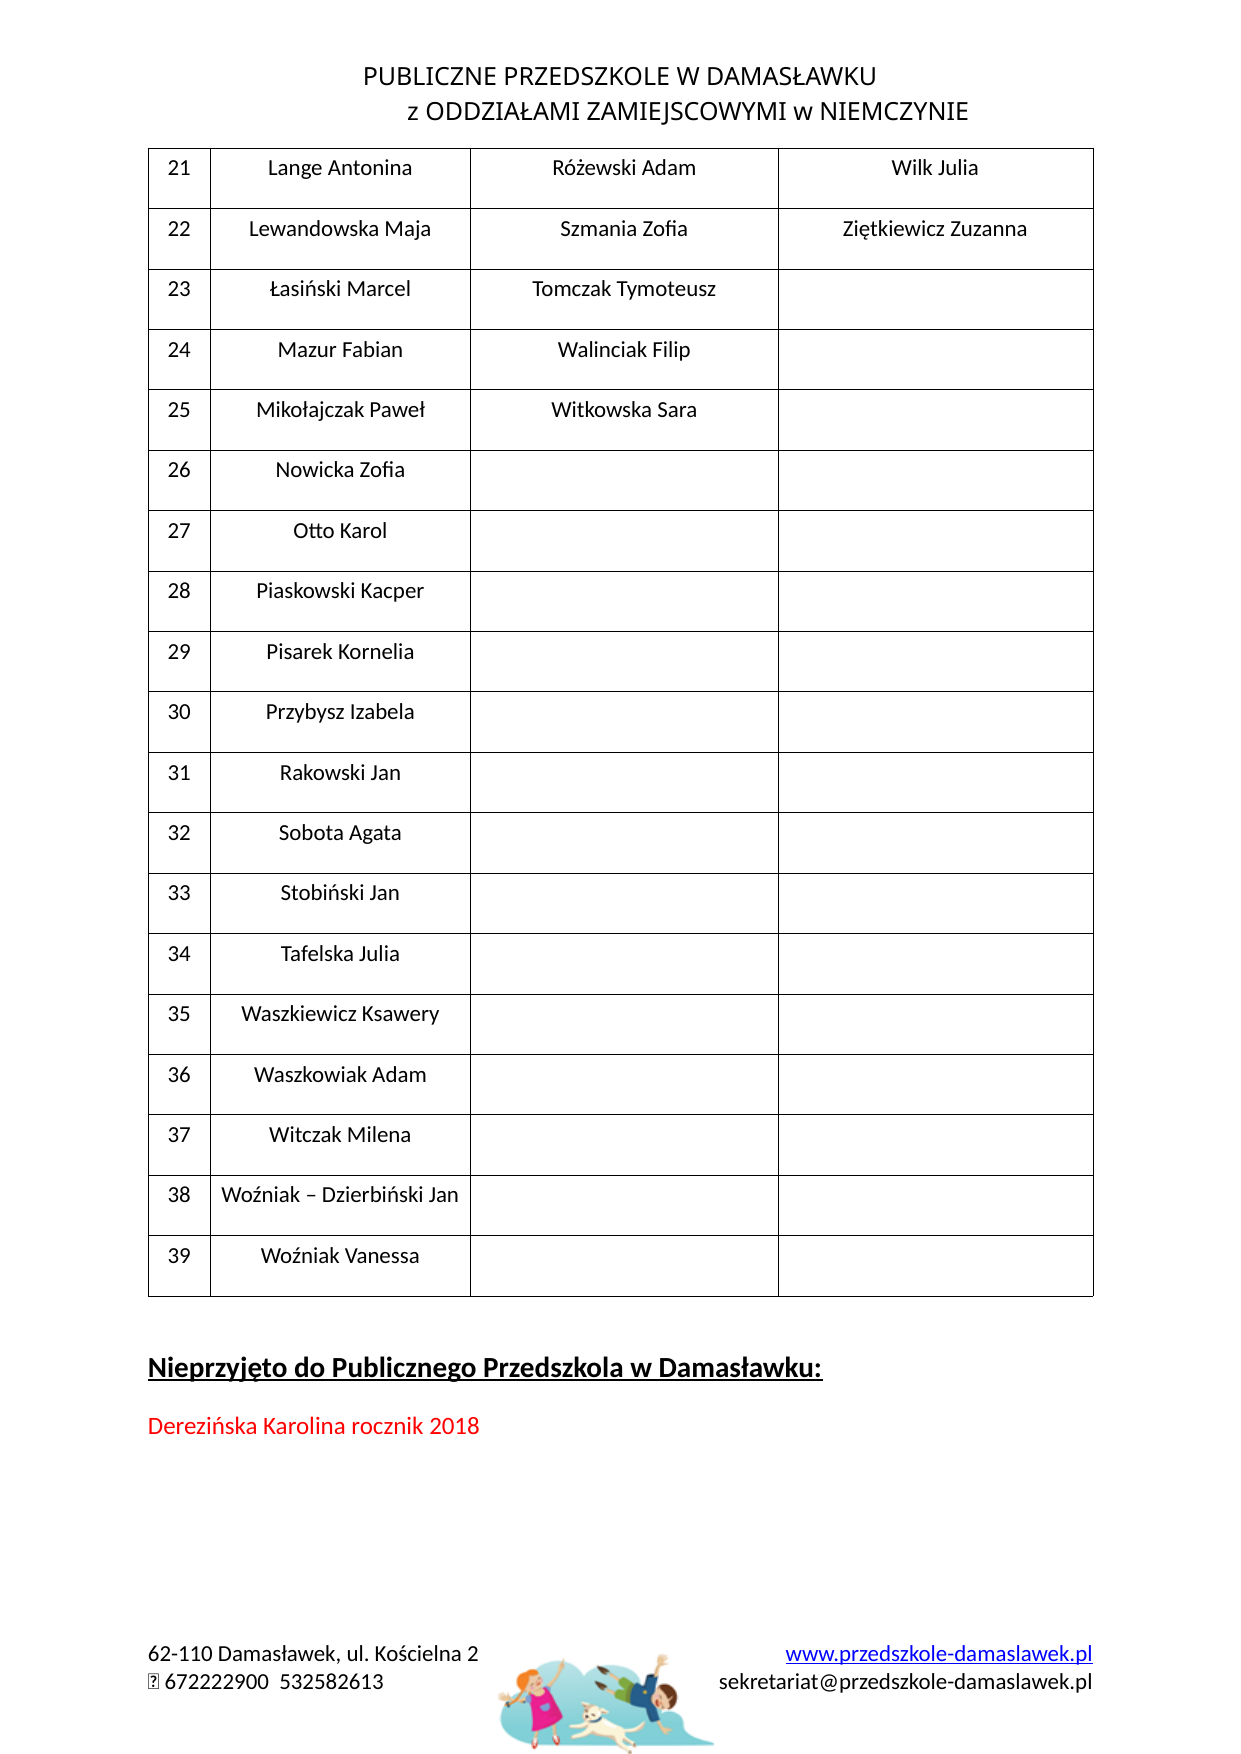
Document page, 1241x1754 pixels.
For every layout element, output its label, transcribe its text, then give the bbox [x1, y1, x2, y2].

table_cell Rakowski Jan [211, 753, 470, 812]
table_cell [471, 813, 778, 873]
table_cell 37 [149, 1115, 210, 1175]
table_cell 24 [149, 330, 210, 389]
table_cell [779, 390, 1093, 450]
table_cell Przybysz Izabela [211, 692, 470, 752]
table_cell [471, 451, 778, 510]
table_cell Nowicka Zofia [211, 451, 470, 510]
table_cell 38 [149, 1176, 210, 1235]
table_cell 32 [149, 813, 210, 873]
table_cell [779, 1236, 1093, 1296]
table_cell Woźniak Vanessa [211, 1236, 470, 1296]
table_cell [779, 1176, 1093, 1235]
table_cell Piaskowski Kacper [211, 572, 470, 631]
table_cell Waszkowiak Adam [211, 1055, 470, 1114]
table_cell [471, 995, 778, 1054]
table_cell 35 [149, 995, 210, 1054]
table_cell 23 [149, 270, 210, 329]
table_cell [779, 692, 1093, 752]
table_cell [471, 511, 778, 571]
table_cell Stobiński Jan [211, 874, 470, 933]
text Nieprzyjęto do Publicznego Przedszkola w Damasławku: [148, 1349, 1093, 1384]
table_cell 29 [149, 632, 210, 691]
table_cell [779, 270, 1093, 329]
table_cell [779, 934, 1093, 993]
table_cell Ziętkiewicz Zuzanna [779, 209, 1093, 268]
table_cell Woźniak – Dzierbiński Jan [211, 1176, 470, 1235]
table_cell Lewandowska Maja [211, 209, 470, 268]
table_cell [779, 451, 1093, 510]
table_cell [779, 1055, 1093, 1114]
table_cell Witczak Milena [211, 1115, 470, 1175]
table_cell 21 [149, 149, 210, 208]
table_cell Waszkiewicz Ksawery [211, 995, 470, 1054]
table_cell [471, 572, 778, 631]
table_cell 22 [149, 209, 210, 268]
table_cell [471, 1236, 778, 1296]
table_cell 28 [149, 572, 210, 631]
table_cell [779, 511, 1093, 571]
table_cell [779, 995, 1093, 1054]
table_cell [471, 874, 778, 933]
table_cell Witkowska Sara [471, 390, 778, 450]
table_cell [779, 632, 1093, 691]
table_cell Sobota Agata [211, 813, 470, 873]
table_cell Wilk Julia [779, 149, 1093, 208]
table_cell [471, 632, 778, 691]
table_cell [471, 934, 778, 993]
table_cell 39 [149, 1236, 210, 1296]
table_cell [471, 1176, 778, 1235]
table_cell [471, 753, 778, 812]
table_cell 34 [149, 934, 210, 993]
table_cell 27 [149, 511, 210, 571]
table_cell [779, 813, 1093, 873]
table_cell Pisarek Kornelia [211, 632, 470, 691]
text Derezińska Karolina rocznik 2018 [148, 1410, 1093, 1441]
table_cell Mazur Fabian [211, 330, 470, 389]
table_cell [779, 330, 1093, 389]
table_cell 33 [149, 874, 210, 933]
table_cell [779, 753, 1093, 812]
table_cell Różewski Adam [471, 149, 778, 208]
table_cell 25 [149, 390, 210, 450]
table_cell Otto Karol [211, 511, 470, 571]
table_cell Tafelska Julia [211, 934, 470, 993]
table_cell [471, 1115, 778, 1175]
table_cell 30 [149, 692, 210, 752]
table_cell Łasiński Marcel [211, 270, 470, 329]
table_cell 36 [149, 1055, 210, 1114]
table_cell [779, 874, 1093, 933]
table_cell Tomczak Tymoteusz [471, 270, 778, 329]
table_cell [471, 692, 778, 752]
table_cell Szmania Zofia [471, 209, 778, 268]
table_cell [779, 1115, 1093, 1175]
table_cell Walinciak Filip [471, 330, 778, 389]
table_cell [779, 572, 1093, 631]
table_cell Mikołajczak Paweł [211, 390, 470, 450]
table_cell 26 [149, 451, 210, 510]
table_cell 31 [149, 753, 210, 812]
table_cell Lange Antonina [211, 149, 470, 208]
table_cell [471, 1055, 778, 1114]
